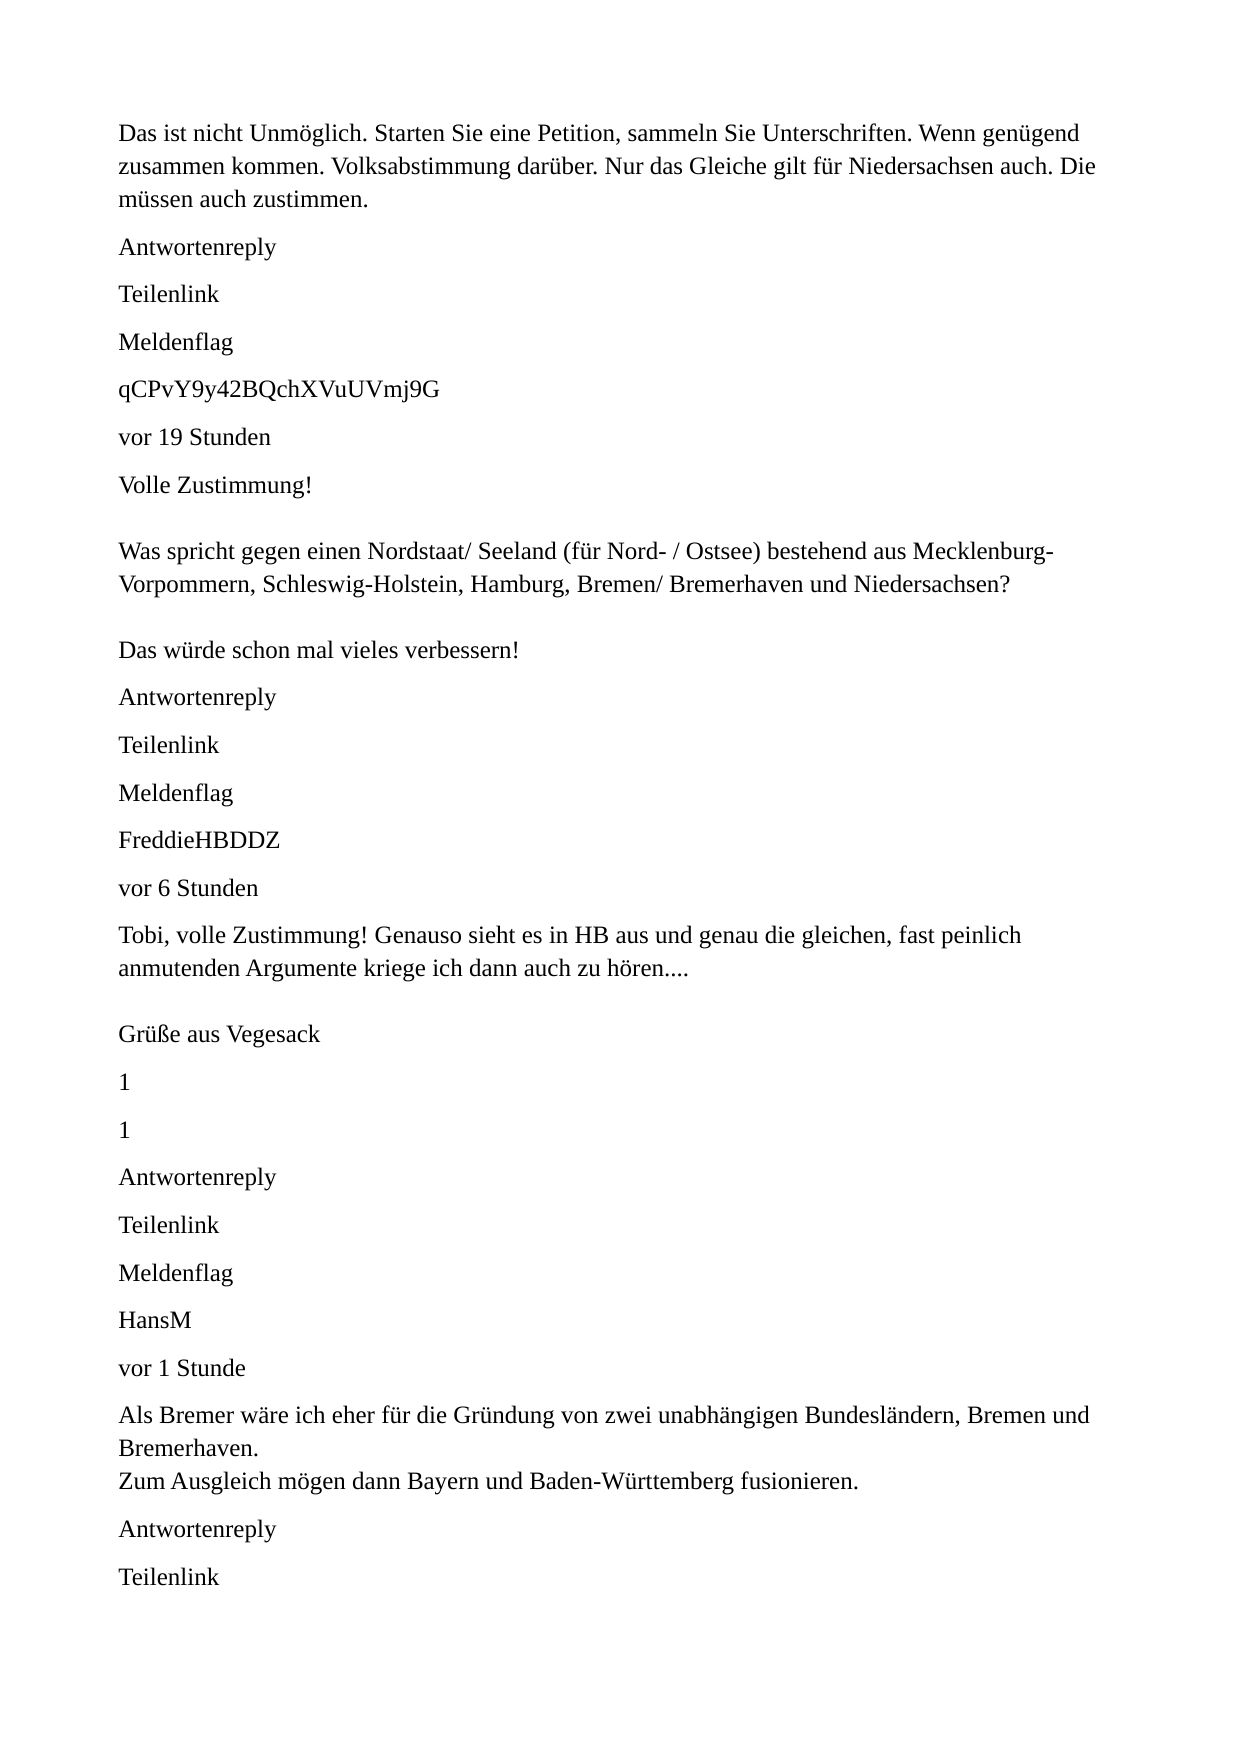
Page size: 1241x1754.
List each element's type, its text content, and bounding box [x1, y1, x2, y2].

text Teilenlink [118, 1562, 1122, 1590]
text Antwortenreply [118, 682, 1122, 711]
text 1 [118, 1067, 1122, 1096]
text Das ist nicht Unmöglich. Starten Sie eine Petition, sammeln Sie Unterschriften. Wenn genügend zusammen kommen. Volksabstimmung darüber. Nur das Gleiche gilt für Niedersachsen auch. Die müssen auch zustimmen. [118, 118, 1122, 213]
text Meldenflag [118, 327, 1122, 356]
text Meldenflag [118, 1258, 1122, 1286]
text FreddieHBDDZ [118, 825, 1122, 854]
text vor 19 Stunden [118, 422, 1122, 451]
text Als Bremer wäre ich eher für die Gründung von zwei unabhängigen Bundesländern, Bremen und Bremerhaven. Zum Ausgleich mögen dann Bayern und Baden-Württemberg fusionieren. [118, 1400, 1122, 1495]
text Teilenlink [118, 1210, 1122, 1239]
text qCPvY9y42BQchXVuUVmj9G [118, 374, 1122, 403]
text 1 [118, 1115, 1122, 1143]
text Tobi, volle Zustimmung! Genauso sieht es in HB aus und genau die gleichen, fast peinlich anmutenden Argumente kriege ich dann auch zu hören.... Grüße aus Vegesack [118, 921, 1122, 1048]
text Antwortenreply [118, 232, 1122, 261]
text Antwortenreply [118, 1162, 1122, 1191]
text Teilenlink [118, 279, 1122, 308]
text HansM [118, 1305, 1122, 1334]
text Meldenflag [118, 778, 1122, 806]
text vor 1 Stunde [118, 1353, 1122, 1382]
text Antwortenreply [118, 1514, 1122, 1543]
text Volle Zustimmung! Was spricht gegen einen Nordstaat/ Seeland (für Nord- / Ostsee) bestehend aus Mecklenburg-Vorpommern, Schleswig-Holstein, Hamburg, Bremen/ Bremerhaven und Niedersachsen? Das würde schon mal vieles verbessern! [118, 470, 1122, 664]
text Teilenlink [118, 730, 1122, 759]
text vor 6 Stunden [118, 873, 1122, 902]
